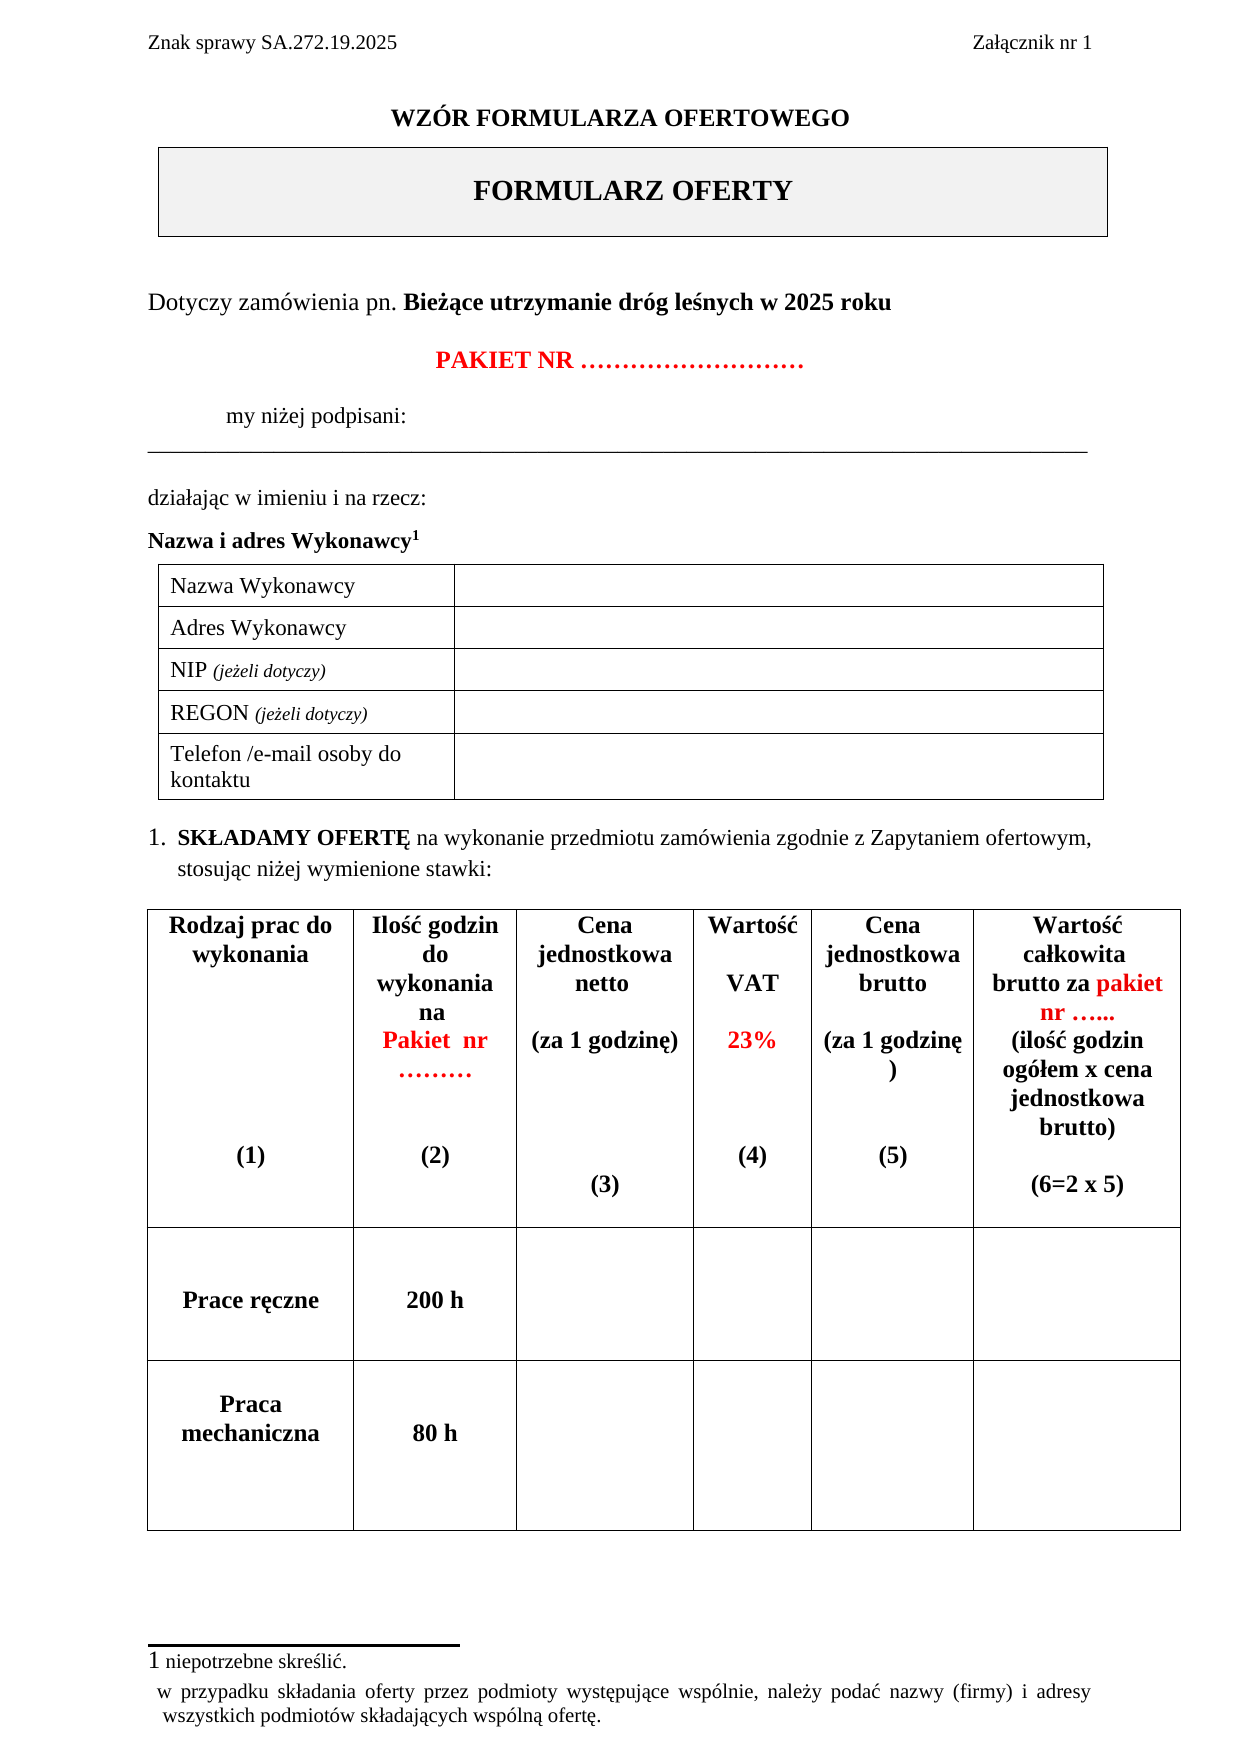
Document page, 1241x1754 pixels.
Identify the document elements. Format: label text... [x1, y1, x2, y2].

text __________________________________________________________________________________ [148, 429, 1093, 455]
table_cell Praca mechaniczna [148, 1361, 353, 1530]
list SKŁADAMY OFERTĘ na wykonanie przedmiotu zamówienia zgodnie z Zapytaniem ofertowym, stosując niżej wymienione stawki: [148, 822, 1093, 881]
table_cell NIP (jeżeli dotyczy) [159, 649, 454, 690]
table_cell Prace ręczne [148, 1228, 353, 1360]
table_cell [974, 1361, 1180, 1530]
table_cell [694, 1361, 811, 1530]
text Dotyczy zamówienia pn. Bieżące utrzymanie dróg leśnych w 2025 roku [148, 287, 1093, 316]
table_cell [517, 1361, 693, 1530]
table_header FORMULARZ OFERTY [159, 148, 1107, 236]
table_cell [455, 734, 1103, 799]
table_header Rodzaj prac do wykonania (1) [148, 910, 353, 1227]
text PAKIET NR ……………………… [148, 345, 1093, 374]
text w przypadku składania oferty przez podmioty występujące wspólnie, należy podać nazwy (firmy) i adresy wszystkich podmiotów składających wspólną ofertę. [148, 1679, 1093, 1727]
text niepotrzebne skreślić. [148, 1646, 1093, 1674]
table_header Wartość całkowita brutto za pakiet nr …... (ilość godzin ogółem x cena jednostkowa brutto) (6=2 x 5) [974, 910, 1180, 1227]
table_header [455, 565, 1103, 606]
table_cell REGON (jeżeli dotyczy) [159, 691, 454, 733]
table_cell 80 h [354, 1361, 516, 1530]
table_cell Adres Wykonawcy [159, 607, 454, 648]
table_header Cena jednostkowa netto (za 1 godzinę) (3) [517, 910, 693, 1227]
text działając w imieniu i na rzecz: [148, 484, 1093, 510]
table_cell 200 h [354, 1228, 516, 1360]
subtitle WZÓR FORMULARZA OFERTOWEGO [148, 103, 1093, 132]
table_cell [974, 1228, 1180, 1360]
table_cell [455, 649, 1103, 690]
table_cell [455, 691, 1103, 733]
text Nazwa i adres Wykonawcy [148, 527, 1093, 553]
table_cell [517, 1228, 693, 1360]
table_cell [455, 607, 1103, 648]
table_header Ilość godzin do wykonania na Pakiet nr ……… (2) [354, 910, 516, 1227]
table_cell [694, 1228, 811, 1360]
table_header Wartość VAT 23% (4) [694, 910, 811, 1227]
table_header Cena jednostkowa brutto (za 1 godzinę ) (5) [812, 910, 973, 1227]
table_cell [812, 1361, 973, 1530]
text my niżej podpisani: [226, 402, 1093, 429]
table_header Nazwa Wykonawcy [159, 565, 454, 606]
table_cell Telefon /e-mail osoby do kontaktu [159, 734, 454, 799]
table_cell [812, 1228, 973, 1360]
